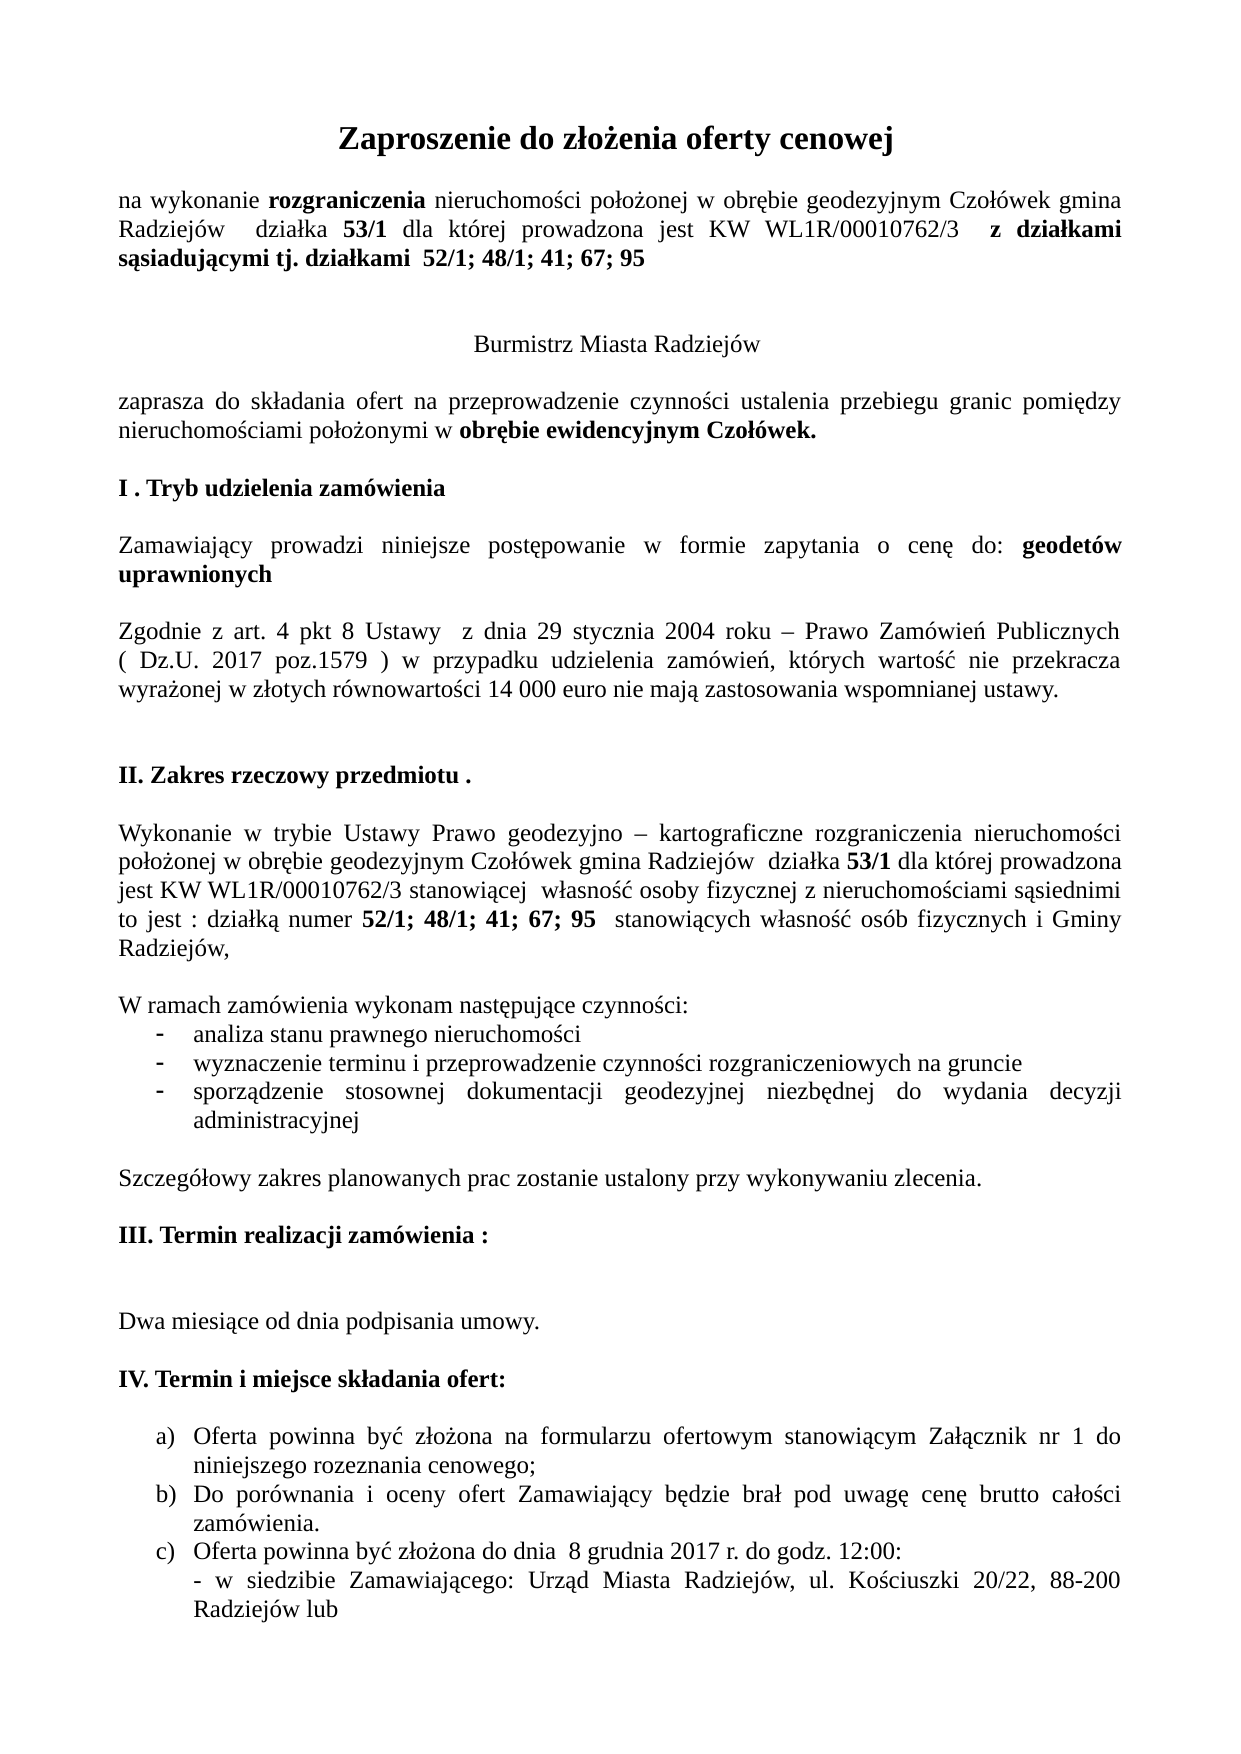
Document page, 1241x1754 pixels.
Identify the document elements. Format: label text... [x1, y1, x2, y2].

text Zamawiający prowadzi niniejsze postępowanie w formie zapytania o cenę do: geodetów uprawnionych [118, 530, 1122, 588]
text I . Tryb udzielenia zamówienia [118, 473, 1122, 501]
list Oferta powinna być złożona na formularzu ofertowym stanowiącym Załącznik nr 1 do niniejszego rozeznania cenowego; [156, 1421, 1122, 1479]
list Oferta powinna być złożona do dnia 8 grudnia 2017 r. do godz. 12:00: [156, 1536, 1122, 1565]
list analiza stanu prawnego nieruchomości [156, 1019, 1122, 1048]
text W ramach zamówienia wykonam następujące czynności: [118, 990, 1122, 1019]
text Dwa miesiące od dnia podpisania umowy. [118, 1306, 1122, 1335]
text zaprasza do składania ofert na przeprowadzenie czynności ustalenia przebiegu granic pomiędzy nieruchomościami położonymi w obrębie ewidencyjnym Czołówek. [118, 386, 1122, 444]
text na wykonanie rozgraniczenia nieruchomości położonej w obrębie geodezyjnym Czołówek gmina Radziejów działka 53/1 dla której prowadzona jest KW WL1R/00010762/3 z działkami sąsiadującymi tj. działkami 52/1; 48/1; 41; 67; 95 [118, 185, 1122, 271]
text Wykonanie w trybie Ustawy Prawo geodezyjno – kartograficzne rozgraniczenia nieruchomości położonej w obrębie geodezyjnym Czołówek gmina Radziejów działka 53/1 dla której prowadzona jest KW WL1R/00010762/3 stanowiącej własność osoby fizycznej z nieruchomościami sąsiednimi to jest : działką numer 52/1; 48/1; 41; 67; 95 stanowiących własność osób fizycznych i Gminy Radziejów, [118, 818, 1122, 961]
text III. Termin realizacji zamówienia : [118, 1220, 1122, 1249]
list sporządzenie stosownej dokumentacji geodezyjnej niezbędnej do wydania decyzji administracyjnej [156, 1076, 1122, 1134]
text - w siedzibie Zamawiającego: Urząd Miasta Radziejów, ul. Kościuszki 20/22, 88-200 Radziejów lub [193, 1565, 1122, 1623]
list Do porównania i oceny ofert Zamawiający będzie brał pod uwagę cenę brutto całości zamówienia. [156, 1479, 1122, 1536]
text Zaproszenie do złożenia oferty cenowej [118, 118, 1122, 156]
text II. Zakres rzeczowy przedmiotu . [118, 760, 1122, 789]
list wyznaczenie terminu i przeprowadzenie czynności rozgraniczeniowych na gruncie [156, 1048, 1122, 1076]
text Szczegółowy zakres planowanych prac zostanie ustalony przy wykonywaniu zlecenia. [118, 1163, 1122, 1191]
text Zgodnie z art. 4 pkt 8 Ustawy z dnia 29 stycznia 2004 roku – Prawo Zamówień Publicznych ( Dz.U. 2017 poz.1579 ) w przypadku udzielenia zamówień, których wartość nie przekracza wyrażonej w złotych równowartości 14 000 euro nie mają zastosowania wspomnianej ustawy. [118, 616, 1122, 703]
text IV. Termin i miejsce składania ofert: [118, 1364, 1122, 1393]
text Burmistrz Miasta Radziejów [118, 329, 1122, 358]
